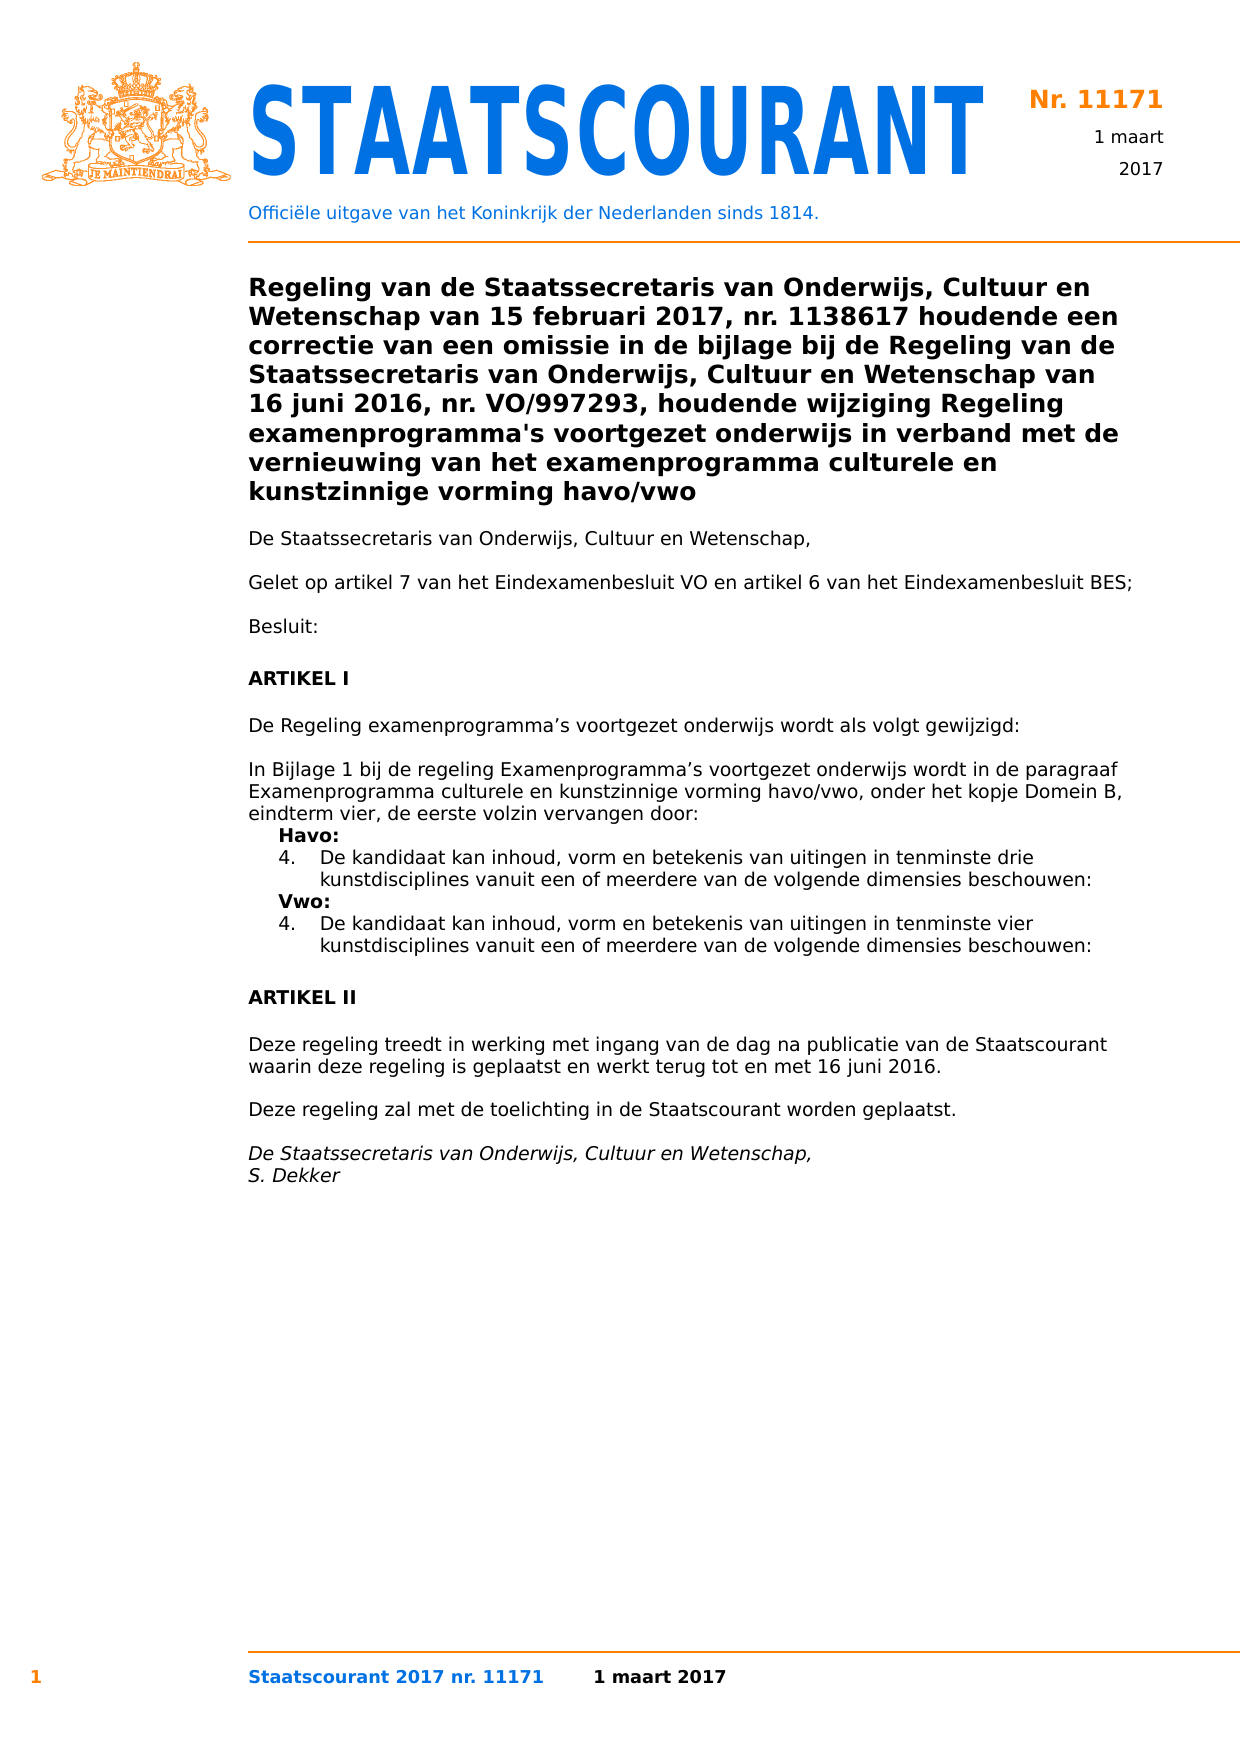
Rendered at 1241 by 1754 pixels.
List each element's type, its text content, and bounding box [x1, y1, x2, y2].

text De Regeling examenprogramma’s voortgezet onderwijs wordt als volgt gewijzigd: [248, 715, 1163, 737]
subtitle ARTIKEL II [248, 987, 1163, 1008]
text Gelet op artikel 7 van het Eindexamenbesluit VO en artikel 6 van het Eindexamenbesluit BES; [248, 572, 1163, 594]
table_cell 2017 [998, 153, 1240, 203]
table_header Nr. 11171 [998, 62, 1240, 121]
text Havo: [278, 825, 1163, 847]
text Besluit: [248, 616, 1163, 638]
picture [41, 62, 231, 186]
table_header STAATSCOURANT [248, 62, 998, 203]
text De Staatssecretaris van Onderwijs, Cultuur en Wetenschap, S. Dekker [248, 1143, 1163, 1187]
table_cell 1 maart [998, 121, 1240, 153]
text 4. De kandidaat kan inhoud, vorm en betekenis van uitingen in tenminste vier kunstdisciplines vanuit een of meerdere van de volgende dimensies beschouwen: [278, 913, 1163, 957]
text 4. De kandidaat kan inhoud, vorm en betekenis van uitingen in tenminste drie kunstdisciplines vanuit een of meerdere van de volgende dimensies beschouwen: [278, 847, 1163, 891]
table_header [25, 62, 248, 241]
subtitle ARTIKEL I [248, 668, 1163, 690]
text De Staatssecretaris van Onderwijs, Cultuur en Wetenschap, [248, 528, 1163, 550]
table_cell Officiële uitgave van het Koninkrijk der Nederlanden sinds 1814. [248, 203, 1240, 241]
text In Bijlage 1 bij de regeling Examenprogramma’s voortgezet onderwijs wordt in de paragraaf Examenprogramma culturele en kunstzinnige vorming havo/vwo, onder het kopje Domein B, eindterm vier, de eerste volzin vervangen door: [248, 759, 1163, 825]
text Deze regeling treedt in werking met ingang van de dag na publicatie van de Staatscourant waarin deze regeling is geplaatst en werkt terug tot en met 16 juni 2016. [248, 1033, 1163, 1077]
text Vwo: [278, 891, 1163, 913]
subtitle Regeling van de Staatssecretaris van Onderwijs, Cultuur en Wetenschap van 15 februari 2017, nr. 1138617 houdende een correctie van een omissie in de bijlage bij de Regeling van de Staatssecretaris van Onderwijs, Cultuur en Wetenschap van 16 juni 2016, nr. VO/997293, houdende wijziging Regeling examenprogramma's voortgezet onderwijs in verband met de vernieuwing van het examenprogramma culturele en kunstzinnige vorming havo/vwo [248, 273, 1163, 506]
text Deze regeling zal met de toelichting in de Staatscourant worden geplaatst. [248, 1099, 1163, 1121]
